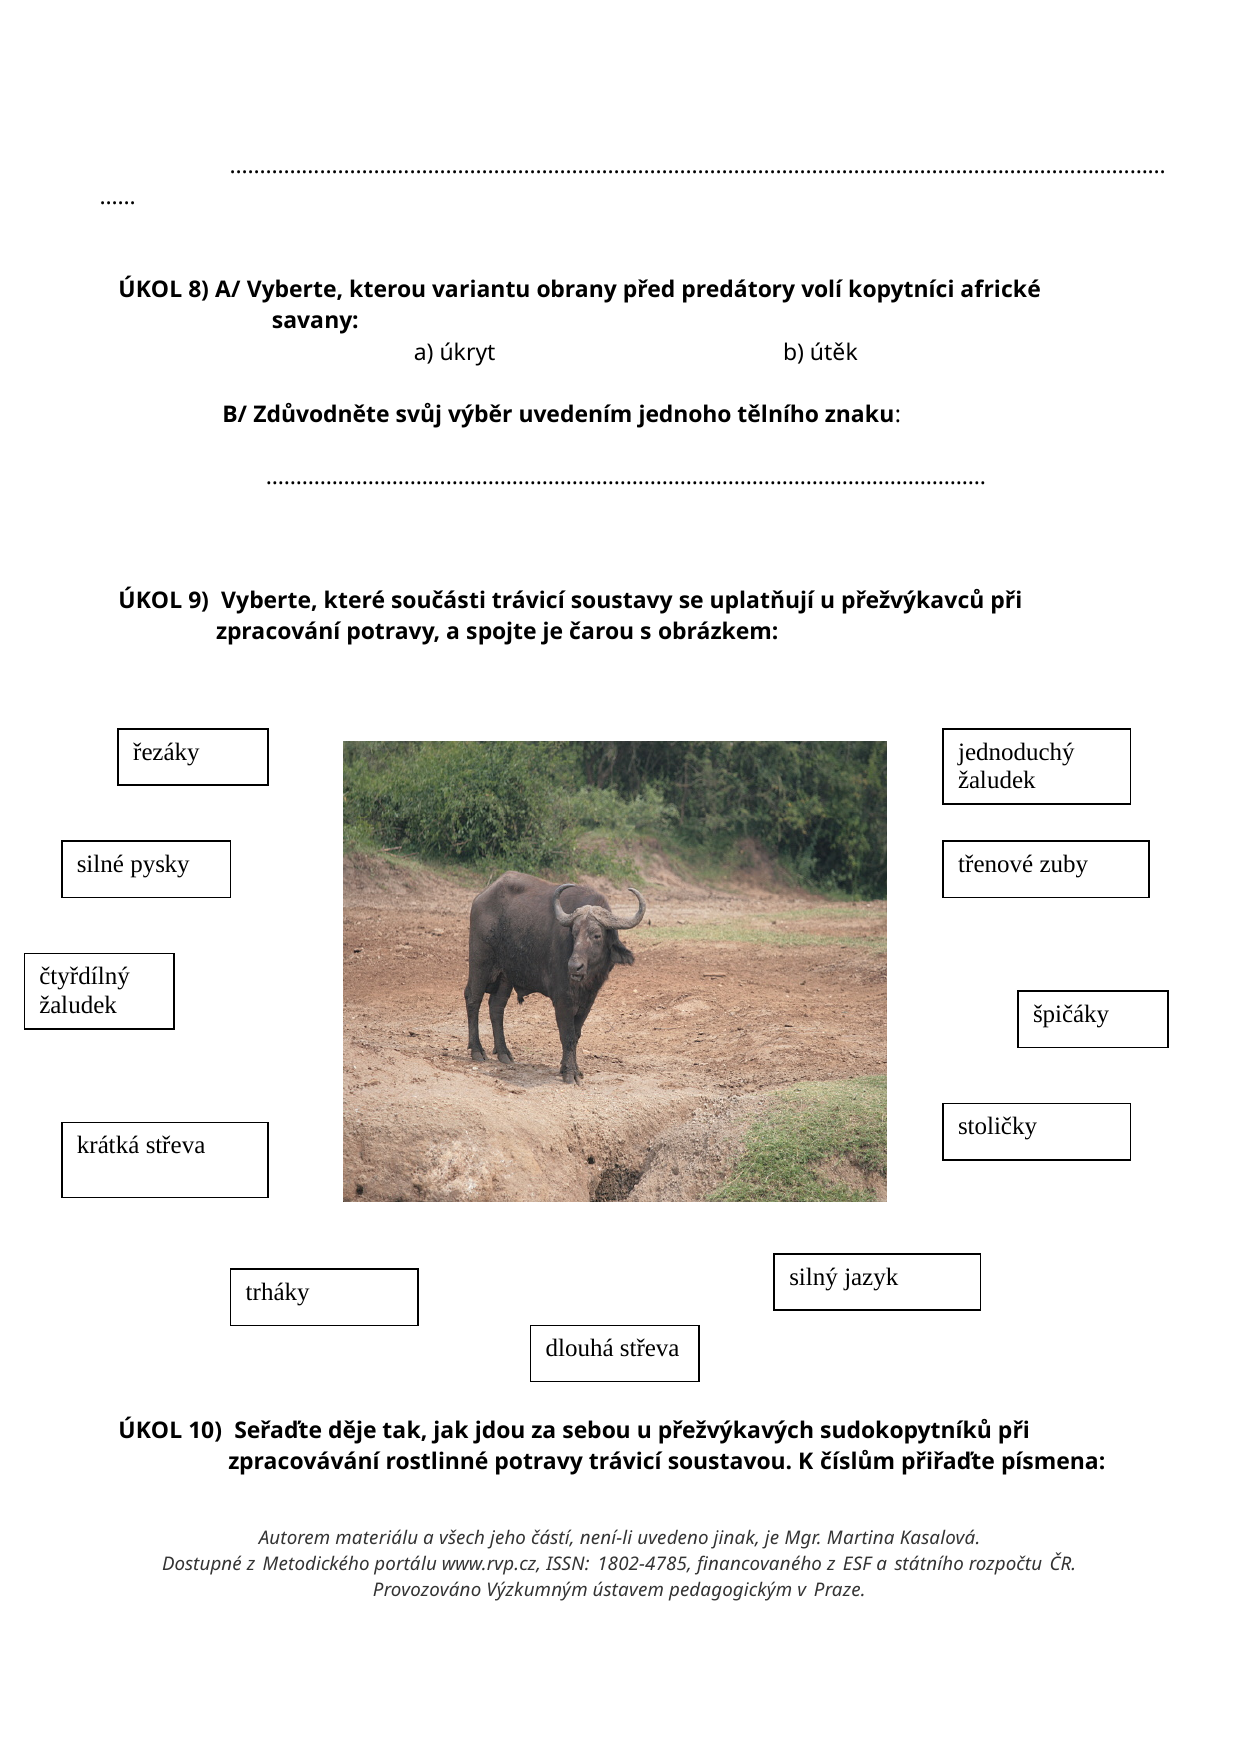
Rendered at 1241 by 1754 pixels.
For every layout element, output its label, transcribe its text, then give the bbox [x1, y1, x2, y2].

text ÚKOL 10) Seřaďte děje tak, jak jdou za sebou u přežvýkavých sudokopytníků při [118, 1414, 1171, 1445]
text zpracování potravy, a spojte je čarou s obrázkem: [192, 615, 1171, 646]
text B/ Zdůvodněte svůj výběr uvedením jednoho tělního znaku: [118, 397, 1171, 428]
text a) úkryt b) útěk [118, 335, 1171, 366]
text savany: [192, 304, 1171, 335]
text ÚKOL 9) Vyberte, které součásti trávicí soustavy se uplatňují u přežvýkavců při [118, 584, 1171, 615]
text ……………………………………………………………………………………………………………………………………………… [99, 149, 1171, 211]
text zpracovávání rostlinné potravy trávicí soustavou. K číslům přiřaďte písmena: [118, 1445, 1171, 1476]
text ………………………………………………………………………………………………………… [192, 459, 1171, 491]
text ÚKOL 8) A/ Vyberte, kterou variantu obrany před predátory volí kopytníci africké [118, 273, 1171, 304]
picture [343, 741, 887, 1202]
